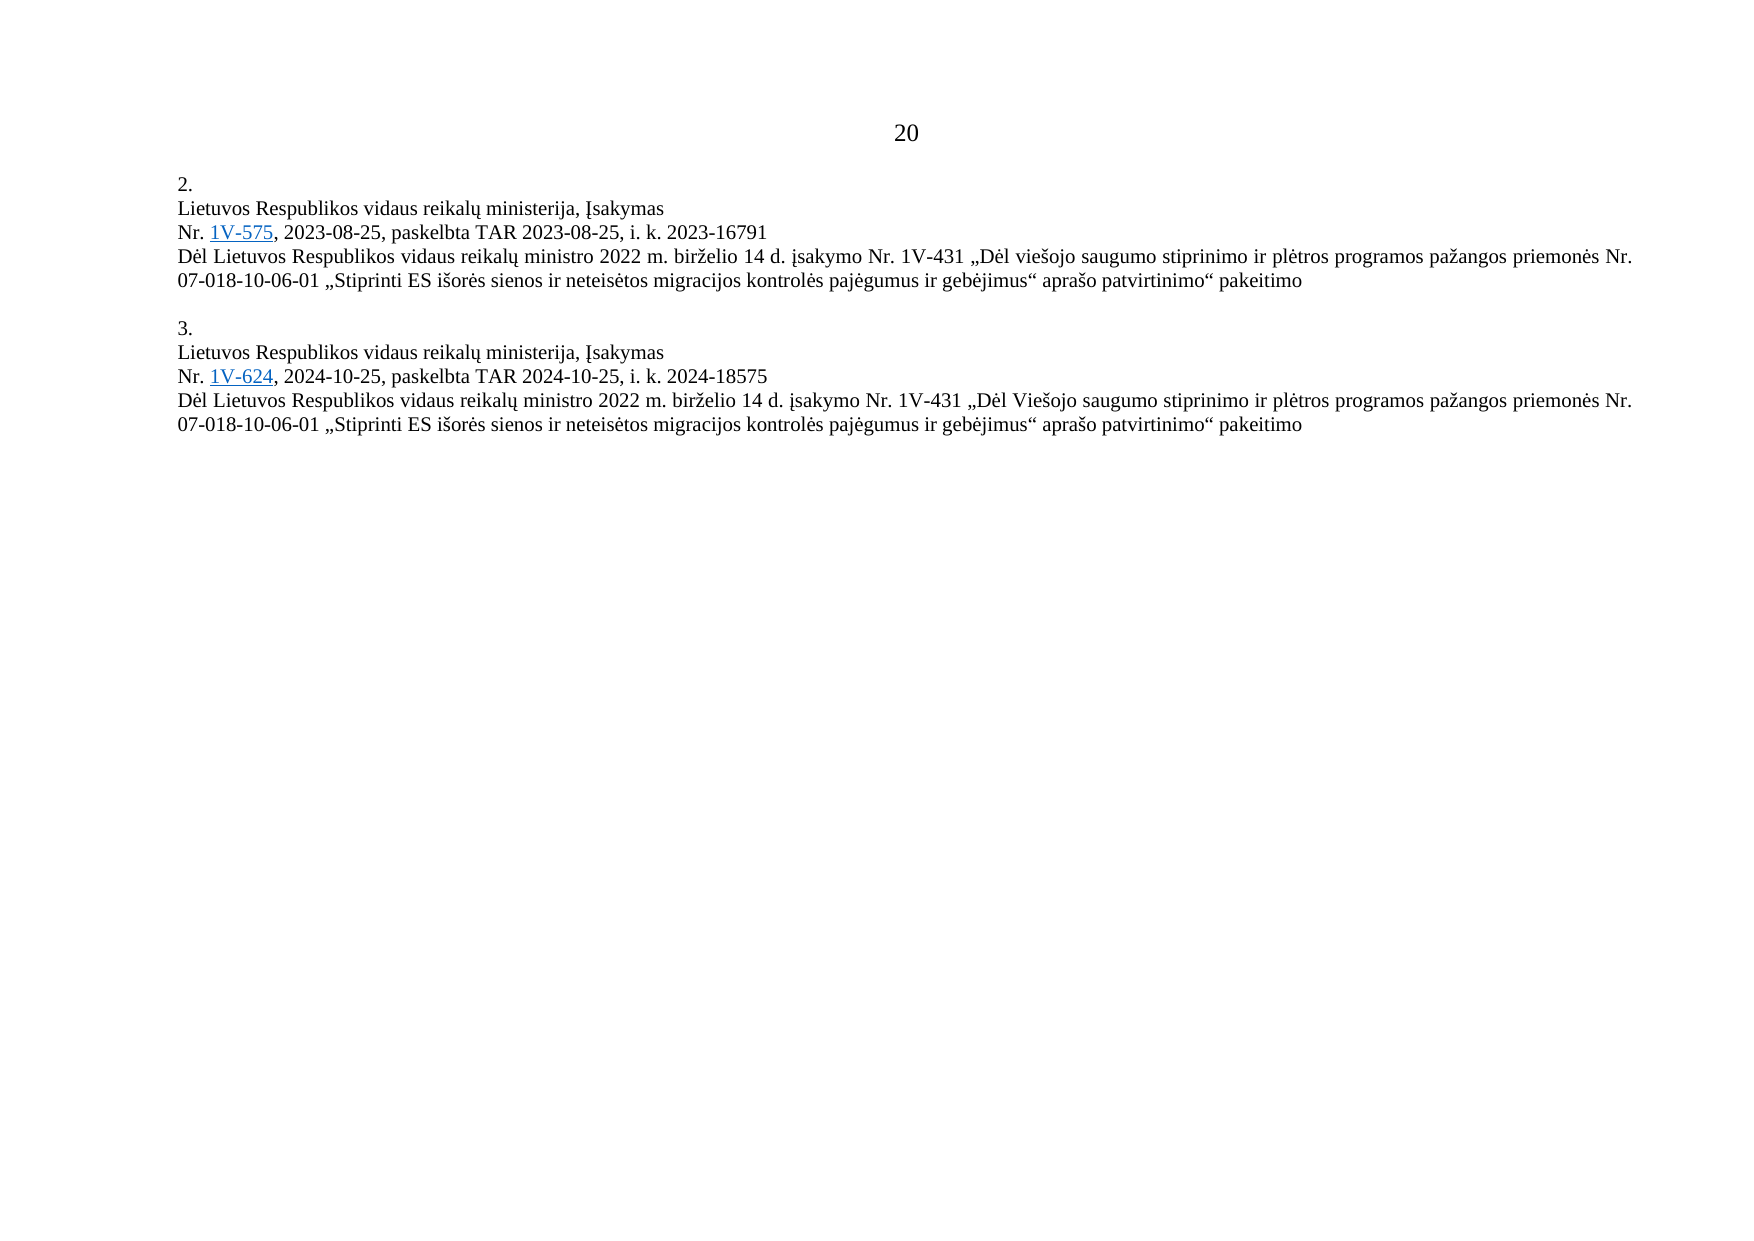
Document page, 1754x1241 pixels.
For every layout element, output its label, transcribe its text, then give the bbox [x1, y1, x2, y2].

text 2. [177, 172, 1636, 196]
text Dėl Lietuvos Respublikos vidaus reikalų ministro 2022 m. birželio 14 d. įsakymo Nr. 1V-431 „Dėl Viešojo saugumo stiprinimo ir plėtros programos pažangos priemonės Nr. 07-018-10-06-01 „Stiprinti ES išorės sienos ir neteisėtos migracijos kontrolės pajėgumus ir gebėjimus“ aprašo patvirtinimo“ pakeitimo [177, 388, 1636, 436]
text 3. [177, 316, 1636, 340]
text Nr. 1V-575, 2023-08-25, paskelbta TAR 2023-08-25, i. k. 2023-16791 [177, 220, 1636, 244]
text Lietuvos Respublikos vidaus reikalų ministerija, Įsakymas [177, 340, 1636, 364]
text Lietuvos Respublikos vidaus reikalų ministerija, Įsakymas [177, 196, 1636, 220]
text Dėl Lietuvos Respublikos vidaus reikalų ministro 2022 m. birželio 14 d. įsakymo Nr. 1V-431 „Dėl viešojo saugumo stiprinimo ir plėtros programos pažangos priemonės Nr. 07-018-10-06-01 „Stiprinti ES išorės sienos ir neteisėtos migracijos kontrolės pajėgumus ir gebėjimus“ aprašo patvirtinimo“ pakeitimo [177, 244, 1636, 292]
text Nr. 1V-624, 2024-10-25, paskelbta TAR 2024-10-25, i. k. 2024-18575 [177, 364, 1636, 388]
